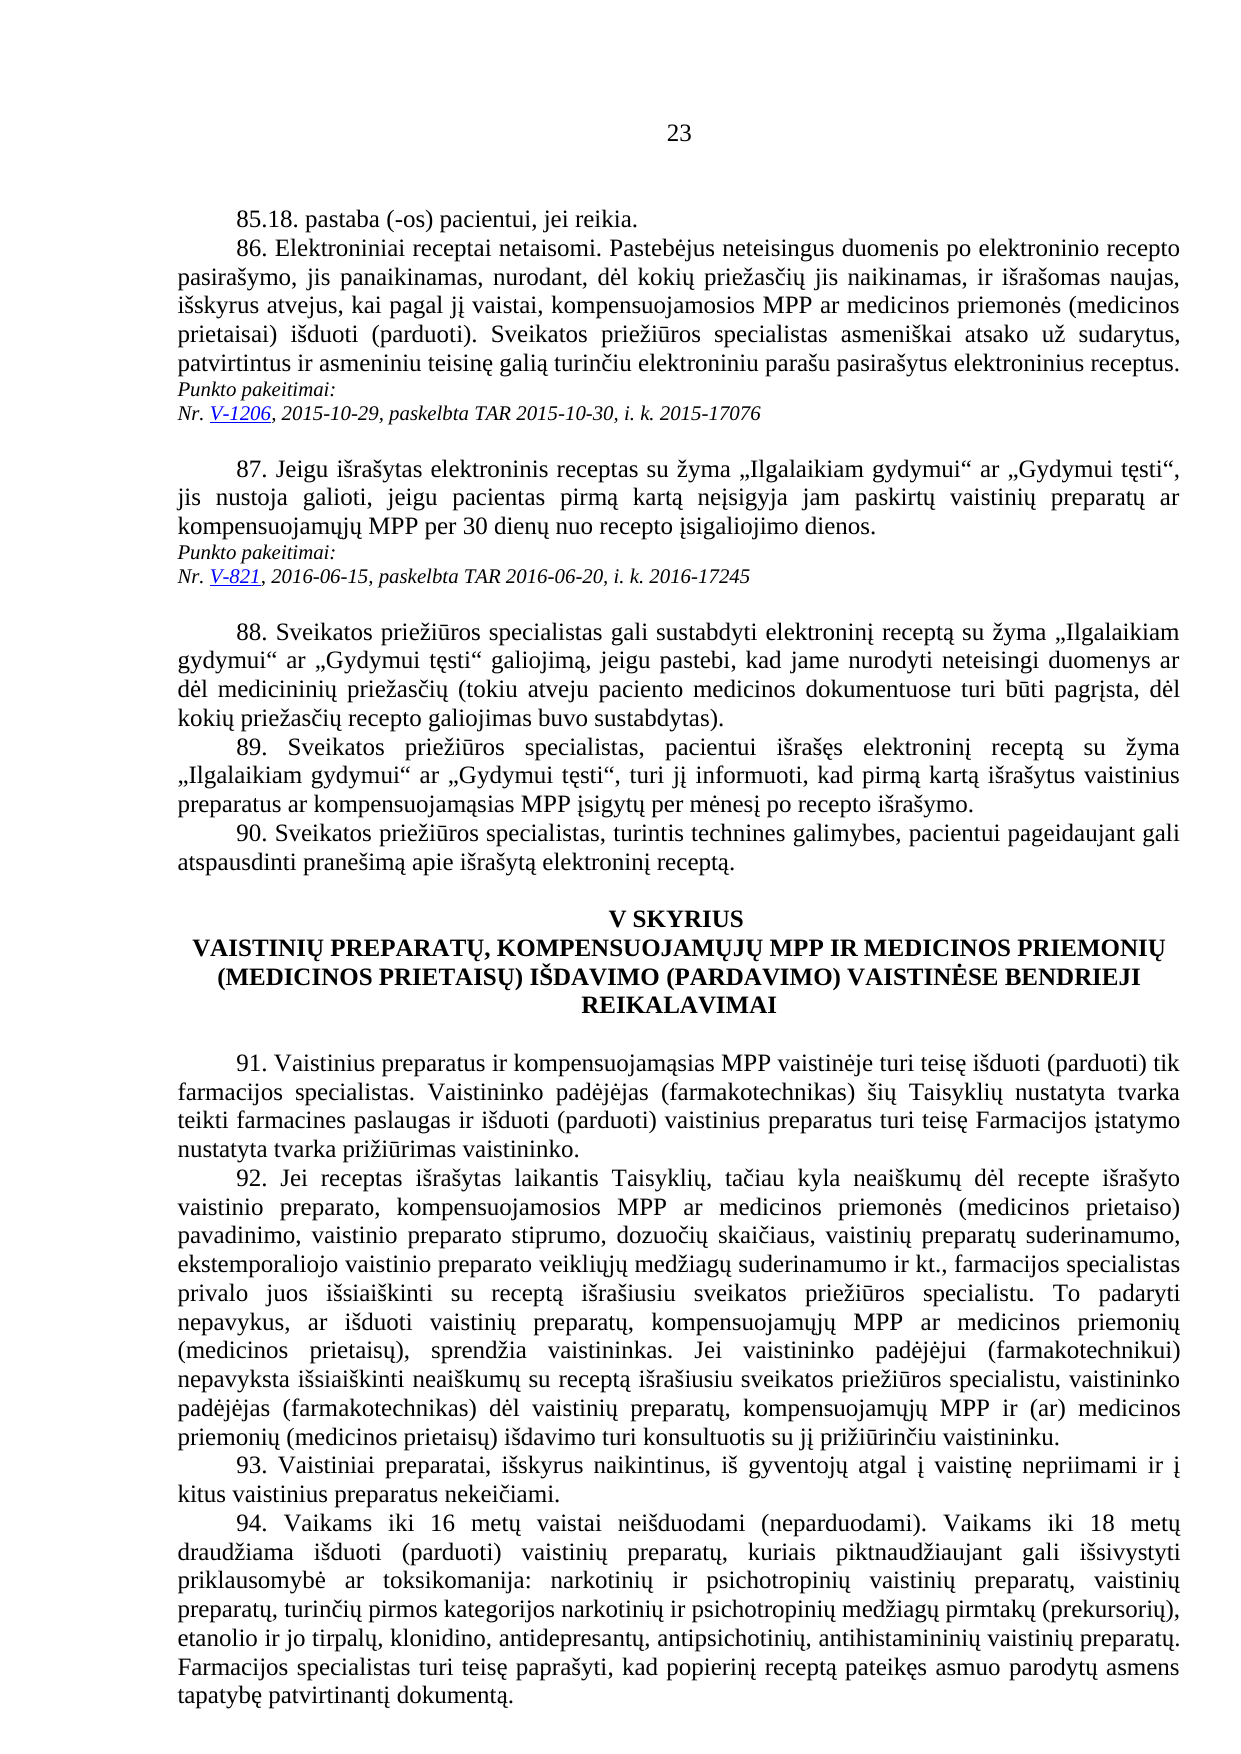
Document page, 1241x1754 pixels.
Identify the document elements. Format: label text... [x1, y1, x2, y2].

text Nr. V-1206, 2015-10-29, paskelbta TAR 2015-10-30, i. k. 2015-17076 [177, 401, 1181, 425]
text 90. Sveikatos priežiūros specialistas, turintis technines galimybes, pacientui pageidaujant gali atspausdinti pranešimą apie išrašytą elektroninį receptą. [177, 818, 1181, 876]
text 88. Sveikatos priežiūros specialistas gali sustabdyti elektroninį receptą su žyma „Ilgalaikiam gydymui“ ar „Gydymui tęsti“ galiojimą, jeigu pastebi, kad jame nurodyti neteisingi duomenys ar dėl medicininių priežasčių (tokiu atveju paciento medicinos dokumentuose turi būti pagrįsta, dėl kokių priežasčių recepto galiojimas buvo sustabdytas). [177, 617, 1181, 732]
text Punkto pakeitimai: [177, 540, 1181, 564]
text VAISTINIŲ PREPARATŲ, KOMPENSUOJAMŲJŲ MPP IR MEDICINOS PRIEMONIŲ (MEDICINOS PRIETAISŲ) IŠDAVIMO (PARDAVIMO) VAISTINĖSE BENDRIEJI REIKALAVIMAI [177, 933, 1181, 1019]
text 92. Jei receptas išrašytas laikantis Taisyklių, tačiau kyla neaiškumų dėl recepte išrašyto vaistinio preparato, kompensuojamosios MPP ar medicinos priemonės (medicinos prietaiso) pavadinimo, vaistinio preparato stiprumo, dozuočių skaičiaus, vaistinių preparatų suderinamumo, ekstemporaliojo vaistinio preparato veikliųjų medžiagų suderinamumo ir kt., farmacijos specialistas privalo juos išsiaiškinti su receptą išrašiusiu sveikatos priežiūros specialistu. To padaryti nepavykus, ar išduoti vaistinių preparatų, kompensuojamųjų MPP ar medicinos priemonių (medicinos prietaisų), sprendžia vaistininkas. Jei vaistininko padėjėjui (farmakotechnikui) nepavyksta išsiaiškinti neaiškumų su receptą išrašiusiu sveikatos priežiūros specialistu, vaistininko padėjėjas (farmakotechnikas) dėl vaistinių preparatų, kompensuojamųjų MPP ir (ar) medicinos priemonių (medicinos prietaisų) išdavimo turi konsultuotis su jį prižiūrinčiu vaistininku. [177, 1163, 1181, 1451]
text 87. Jeigu išrašytas elektroninis receptas su žyma „Ilgalaikiam gydymui“ ar „Gydymui tęsti“, jis nustoja galioti, jeigu pacientas pirmą kartą neįsigyja jam paskirtų vaistinių preparatų ar kompensuojamųjų MPP per 30 dienų nuo recepto įsigaliojimo dienos. [177, 454, 1181, 540]
text 86. Elektroniniai receptai netaisomi. Pastebėjus neteisingus duomenis po elektroninio recepto pasirašymo, jis panaikinamas, nurodant, dėl kokių priežasčių jis naikinamas, ir išrašomas naujas, išskyrus atvejus, kai pagal jį vaistai, kompensuojamosios MPP ar medicinos priemonės (medicinos prietaisai) išduoti (parduoti). Sveikatos priežiūros specialistas asmeniškai atsako už sudarytus, patvirtintus ir asmeniniu teisinę galią turinčiu elektroniniu parašu pasirašytus elektroninius receptus. [177, 233, 1181, 377]
text V SKYRIUS [177, 904, 1181, 933]
text Punkto pakeitimai: [177, 377, 1181, 401]
text 93. Vaistiniai preparatai, išskyrus naikintinus, iš gyventojų atgal į vaistinę nepriimami ir į kitus vaistinius preparatus nekeičiami. [177, 1451, 1181, 1508]
text 94. Vaikams iki 16 metų vaistai neišduodami (neparduodami). Vaikams iki 18 metų draudžiama išduoti (parduoti) vaistinių preparatų, kuriais piktnaudžiaujant gali išsivystyti priklausomybė ar toksikomanija: narkotinių ir psichotropinių vaistinių preparatų, vaistinių preparatų, turinčių pirmos kategorijos narkotinių ir psichotropinių medžiagų pirmtakų (prekursorių), etanolio ir jo tirpalų, klonidino, antidepresantų, antipsichotinių, antihistamininių vaistinių preparatų. Farmacijos specialistas turi teisę paprašyti, kad popierinį receptą pateikęs asmuo parodytų asmens tapatybę patvirtinantį dokumentą. [177, 1508, 1181, 1709]
text Nr. V-821, 2016-06-15, paskelbta TAR 2016-06-20, i. k. 2016-17245 [177, 564, 1181, 588]
text 89. Sveikatos priežiūros specialistas, pacientui išrašęs elektroninį receptą su žyma „Ilgalaikiam gydymui“ ar „Gydymui tęsti“, turi jį informuoti, kad pirmą kartą išrašytus vaistinius preparatus ar kompensuojamąsias MPP įsigytų per mėnesį po recepto išrašymo. [177, 732, 1181, 818]
text 91. Vaistinius preparatus ir kompensuojamąsias MPP vaistinėje turi teisę išduoti (parduoti) tik farmacijos specialistas. Vaistininko padėjėjas (farmakotechnikas) šių Taisyklių nustatyta tvarka teikti farmacines paslaugas ir išduoti (parduoti) vaistinius preparatus turi teisę Farmacijos įstatymo nustatyta tvarka prižiūrimas vaistininko. [177, 1048, 1181, 1163]
text 85.18. pastaba (-os) pacientui, jei reikia. [177, 204, 1181, 233]
